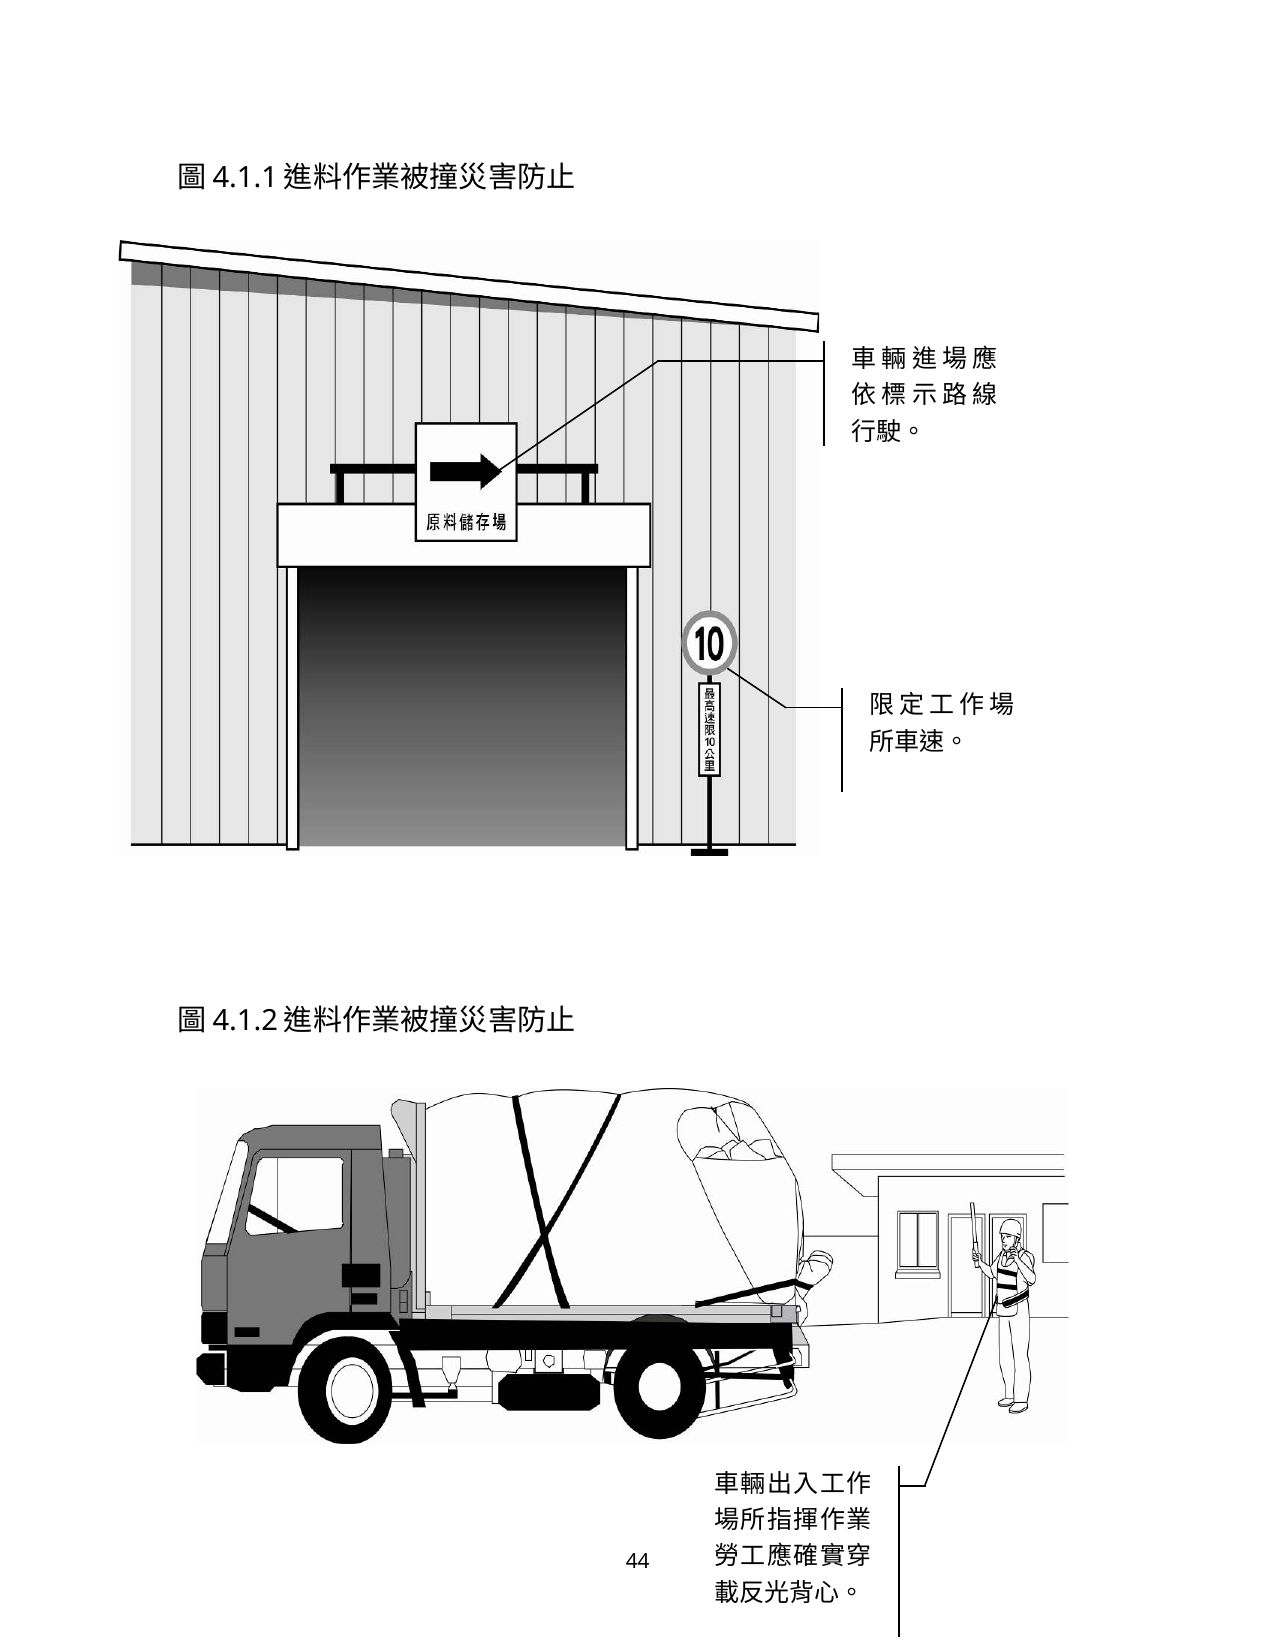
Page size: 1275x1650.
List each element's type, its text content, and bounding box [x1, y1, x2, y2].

picture [196, 1088, 1069, 1444]
text 圖4.1.2進料作業被撞災害防止 [177, 991, 1098, 1041]
text 圖4.1.1進料作業被撞災害防止 [177, 148, 1098, 198]
picture [118, 240, 820, 856]
